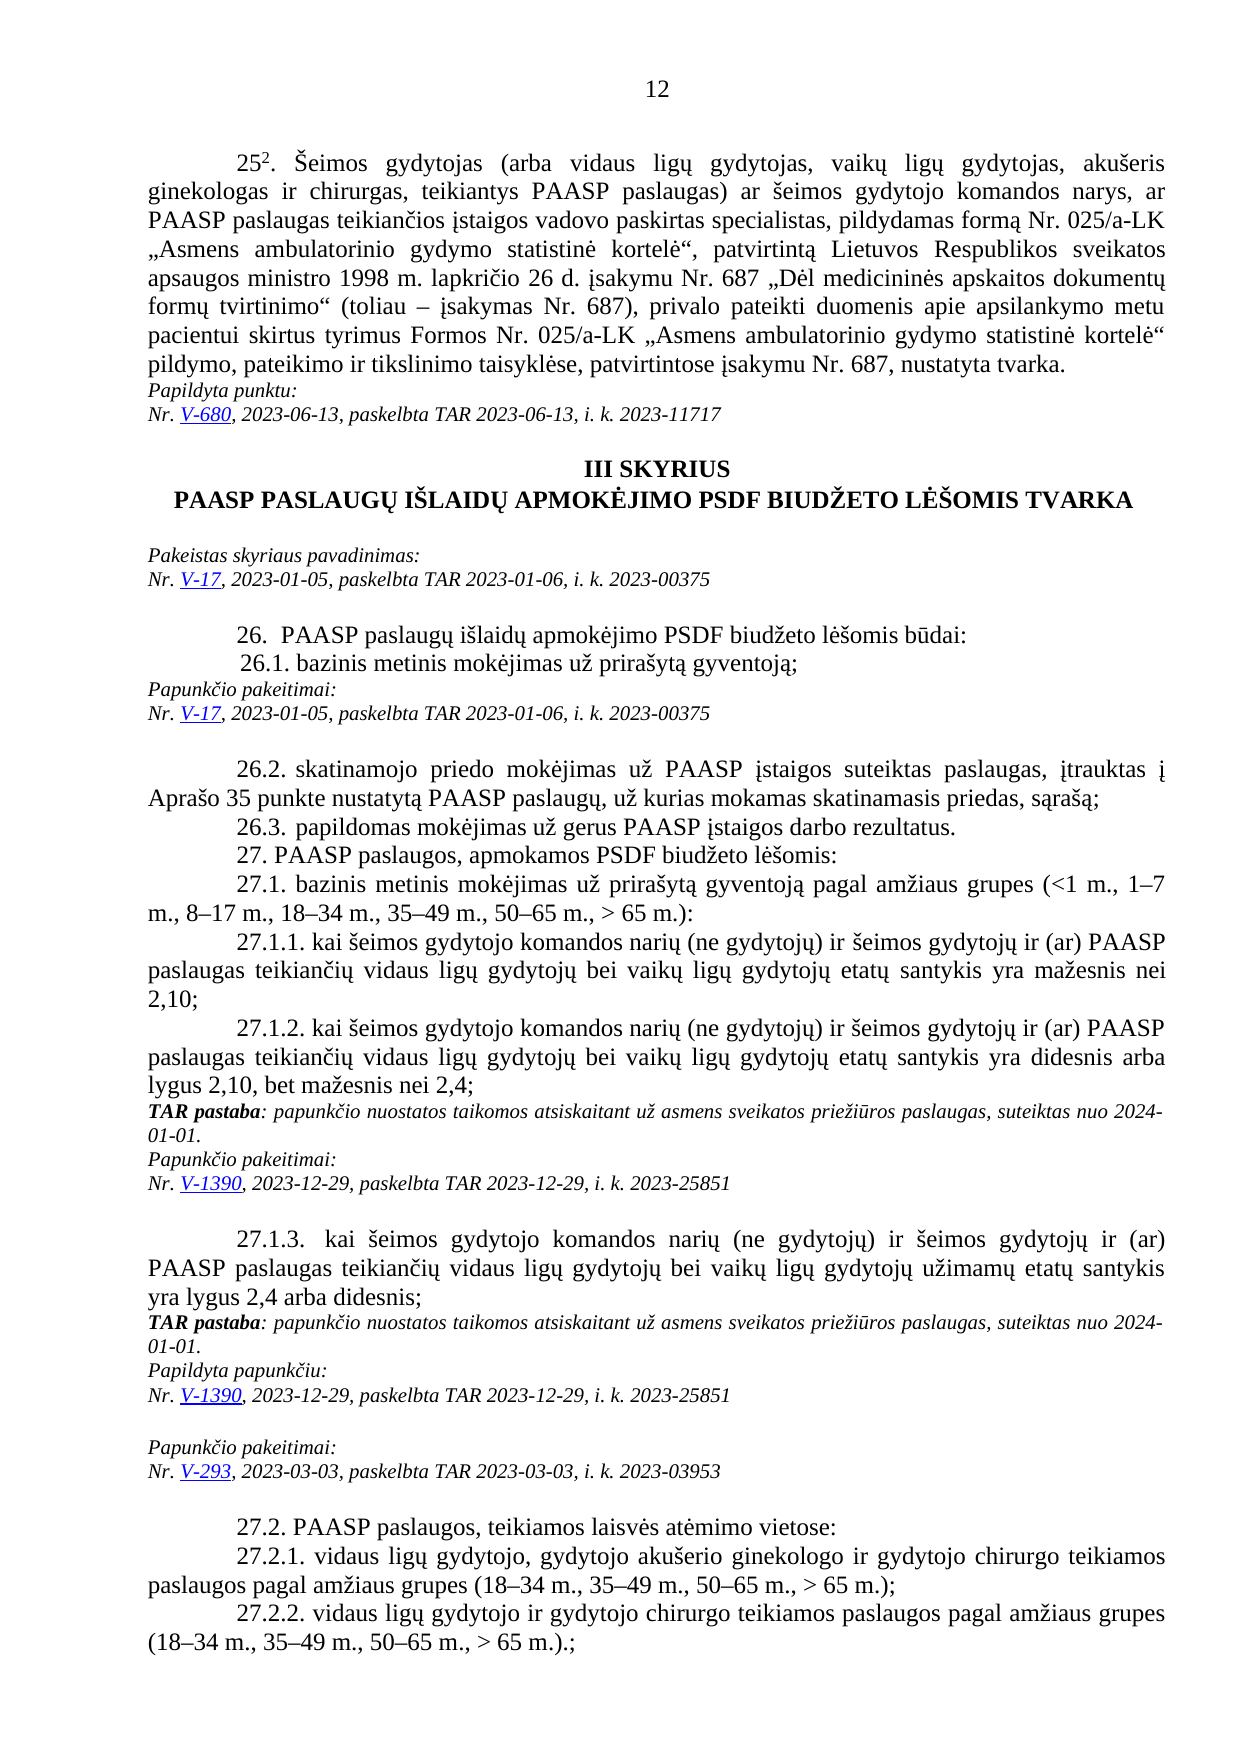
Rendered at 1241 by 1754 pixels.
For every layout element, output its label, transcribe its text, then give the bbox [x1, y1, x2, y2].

text III SKYRIUS [148, 454, 1166, 483]
text Papunkčio pakeitimai: [148, 677, 1166, 701]
text 27.2. PAASP paslaugos, teikiamos laisvės atėmimo vietose: [148, 1512, 1166, 1541]
text Papunkčio pakeitimai: [148, 1435, 1166, 1459]
text Nr. V-17, 2023-01-05, paskelbta TAR 2023-01-06, i. k. 2023-00375 [148, 701, 1166, 725]
text Papunkčio pakeitimai: [148, 1147, 1166, 1171]
text TAR pastaba: papunkčio nuostatos taikomos atsiskaitant už asmens sveikatos priežiūros paslaugas, suteiktas nuo 2024-01-01. [148, 1310, 1166, 1358]
text 27.1. bazinis metinis mokėjimas už prirašytą gyventoją pagal amžiaus grupes (<1 m., 1–7 m., 8–17 m., 18–34 m., 35–49 m., 50–65 m., > 65 m.): [148, 869, 1166, 927]
text 27. PAASP paslaugos, apmokamos PSDF biudžeto lėšomis: [148, 840, 1166, 869]
text 27.2.2. vidaus ligų gydytojo ir gydytojo chirurgo teikiamos paslaugos pagal amžiaus grupes (18–34 m., 35–49 m., 50–65 m., > 65 m.).; [148, 1598, 1166, 1656]
text Papildyta papunkčiu: [148, 1358, 1166, 1382]
text 26.3. papildomas mokėjimas už gerus PAASP įstaigos darbo rezultatus. [148, 812, 1166, 840]
text Pakeistas skyriaus pavadinimas: [148, 543, 1166, 567]
text 26. PAASP paslaugų išlaidų apmokėjimo PSDF biudžeto lėšomis būdai: [148, 620, 1166, 648]
text Papildyta punktu: [148, 378, 1166, 402]
text Nr. V-293, 2023-03-03, paskelbta TAR 2023-03-03, i. k. 2023-03953 [148, 1459, 1166, 1483]
text Nr. V-1390, 2023-12-29, paskelbta TAR 2023-12-29, i. k. 2023-25851 [148, 1382, 1166, 1407]
text PAASP PASLAUGŲ IŠLAIDŲ APMOKĖJIMO PSDF BIUDŽETO LĖŠOMIS TVARKA [148, 485, 1166, 514]
text 252. Šeimos gydytojas (arba vidaus ligų gydytojas, vaikų ligų gydytojas, akušeris ginekologas ir chirurgas, teikiantys PAASP paslaugas) ar šeimos gydytojo komandos narys, ar PAASP paslaugas teikiančios įstaigos vadovo paskirtas specialistas, pildydamas formą Nr. 025/a-LK „Asmens ambulatorinio gydymo statistinė kortelė“, patvirtintą Lietuvos Respublikos sveikatos apsaugos ministro 1998 m. lapkričio 26 d. įsakymu Nr. 687 „Dėl medicininės apskaitos dokumentų formų tvirtinimo“ (toliau – įsakymas Nr. 687), privalo pateikti duomenis apie apsilankymo metu pacientui skirtus tyrimus Formos Nr. 025/a-LK „Asmens ambulatorinio gydymo statistinė kortelė“ pildymo, pateikimo ir tikslinimo taisyklėse, patvirtintose įsakymu Nr. 687, nustatyta tvarka. [148, 148, 1166, 378]
text 27.1.3. kai šeimos gydytojo komandos narių (ne gydytojų) ir šeimos gydytojų ir (ar) PAASP paslaugas teikiančių vidaus ligų gydytojų bei vaikų ligų gydytojų užimamų etatų santykis yra lygus 2,4 arba didesnis; [148, 1224, 1166, 1310]
text Nr. V-17, 2023-01-05, paskelbta TAR 2023-01-06, i. k. 2023-00375 [148, 567, 1166, 591]
text TAR pastaba: papunkčio nuostatos taikomos atsiskaitant už asmens sveikatos priežiūros paslaugas, suteiktas nuo 2024-01-01. [148, 1099, 1166, 1147]
text 27.1.2. kai šeimos gydytojo komandos narių (ne gydytojų) ir šeimos gydytojų ir (ar) PAASP paslaugas teikiančių vidaus ligų gydytojų bei vaikų ligų gydytojų etatų santykis yra didesnis arba lygus 2,10, bet mažesnis nei 2,4; [148, 1013, 1166, 1099]
text 26.1. bazinis metinis mokėjimas už prirašytą gyventoją; [148, 648, 1166, 677]
text Nr. V-1390, 2023-12-29, paskelbta TAR 2023-12-29, i. k. 2023-25851 [148, 1171, 1166, 1195]
text 26.2. skatinamojo priedo mokėjimas už PAASP įstaigos suteiktas paslaugas, įtrauktas į Aprašo 35 punkte nustatytą PAASP paslaugų, už kurias mokamas skatinamasis priedas, sąrašą; [148, 754, 1166, 812]
text Nr. V-680, 2023-06-13, paskelbta TAR 2023-06-13, i. k. 2023-11717 [148, 402, 1166, 426]
text 27.1.1. kai šeimos gydytojo komandos narių (ne gydytojų) ir šeimos gydytojų ir (ar) PAASP paslaugas teikiančių vidaus ligų gydytojų bei vaikų ligų gydytojų etatų santykis yra mažesnis nei 2,10; [148, 927, 1166, 1013]
text 27.2.1. vidaus ligų gydytojo, gydytojo akušerio ginekologo ir gydytojo chirurgo teikiamos paslaugos pagal amžiaus grupes (18–34 m., 35–49 m., 50–65 m., > 65 m.); [148, 1541, 1166, 1598]
